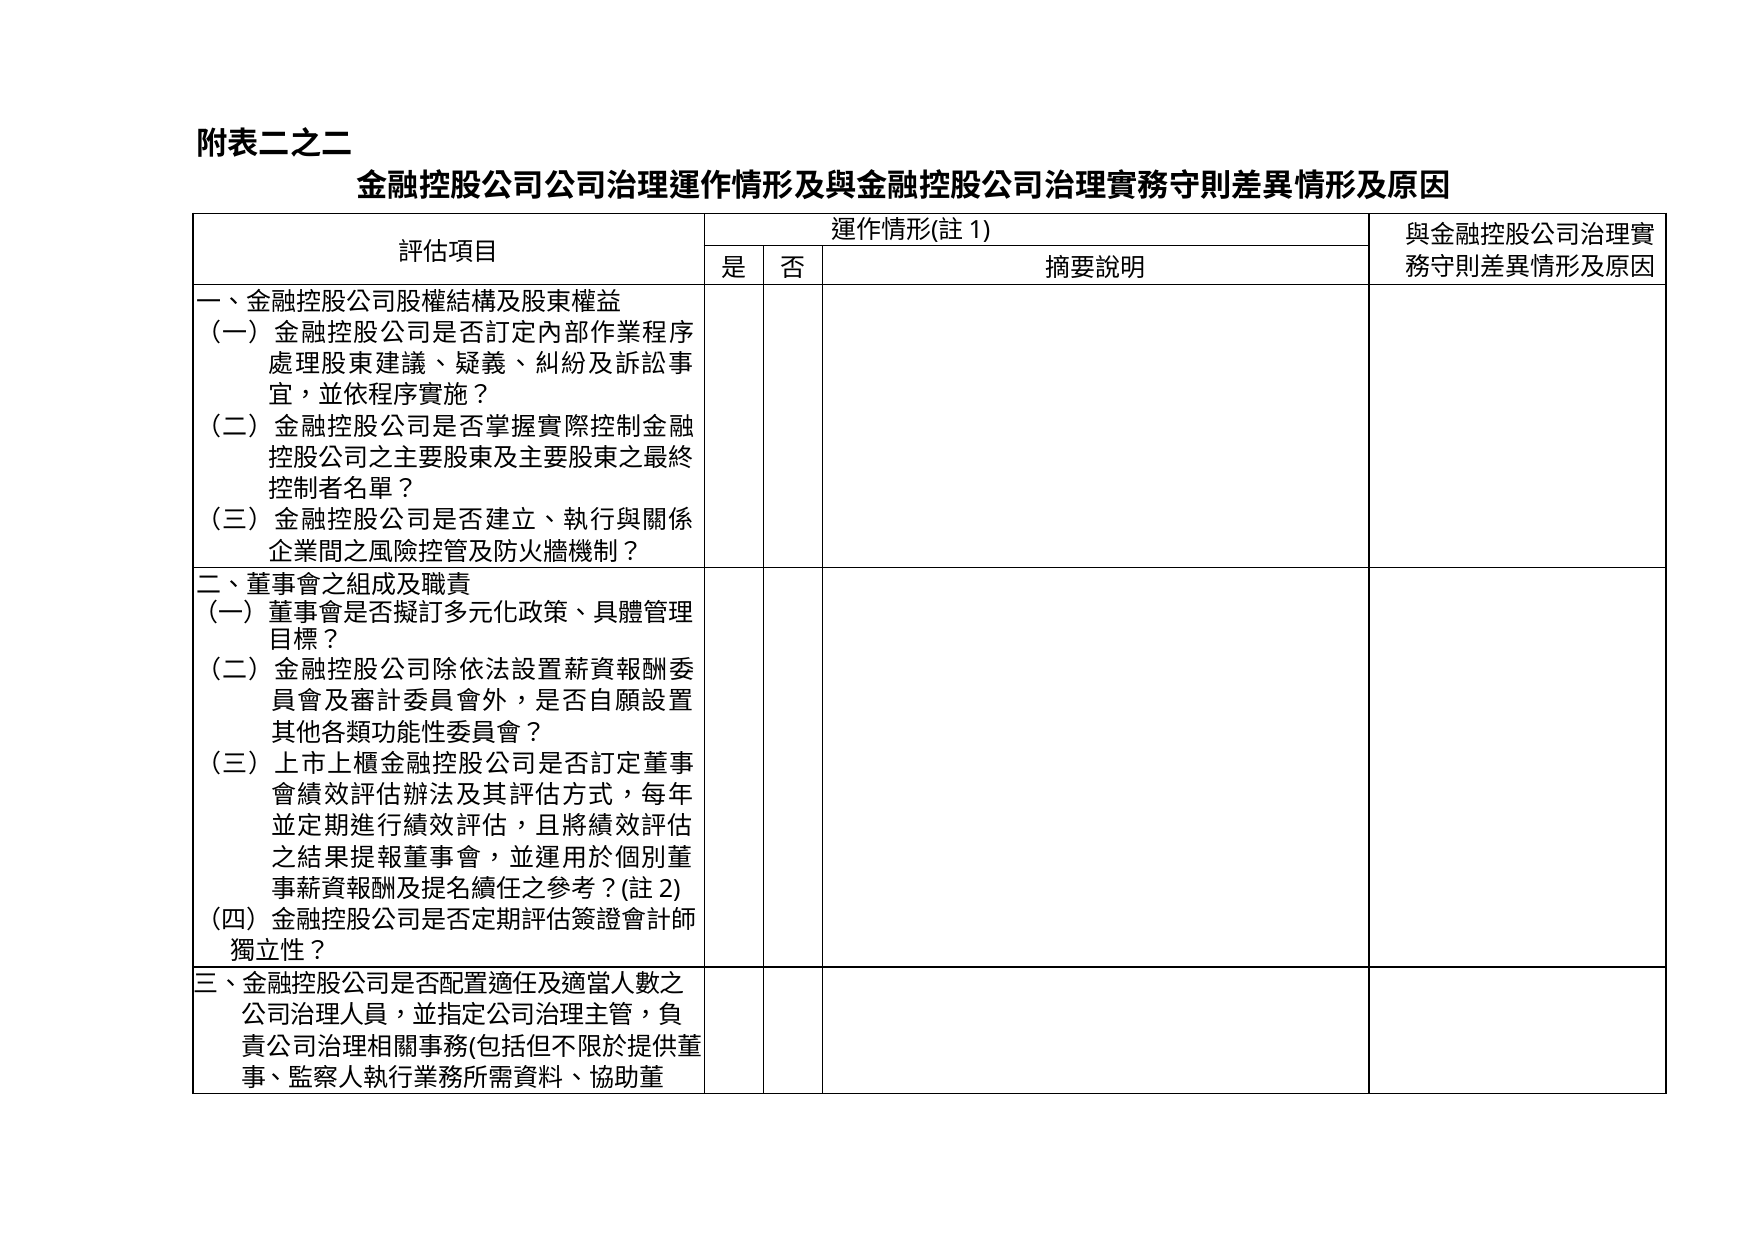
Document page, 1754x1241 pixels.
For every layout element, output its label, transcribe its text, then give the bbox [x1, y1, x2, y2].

table_cell [705, 285, 763, 566]
table_cell 是 [705, 246, 763, 284]
text 金融控股公司公司治理運作情形及與金融控股公司治理實務守則差異情形及原因 [191, 163, 1615, 205]
table_cell [823, 285, 1368, 566]
text 附表二之二 [118, 118, 1636, 163]
table_header 與金融控股公司治理實務守則差異情形及原因 [1370, 214, 1665, 284]
table_cell 否 [764, 246, 822, 284]
table_cell [764, 568, 822, 966]
table_cell [705, 568, 763, 966]
table_cell [823, 968, 1368, 1092]
table_cell [705, 968, 763, 1092]
table_cell 二、董事會之組成及職責 （一）董事會是否擬訂多元化政策、具體管理目標？ （二）金融控股公司除依法設置薪資報酬委員會及審計委員會外，是否自願設置其他各類功能性委員會？ （三）上市上櫃金融控股公司是否訂定董事會績效評估辦法及其評估方式，每年並定期進行績效評估，且將績效評估之結果提報董事會，並運用於個別董事薪資報酬及提名續任之參考？(註2) （四）金融控股公司是否定期評估簽證會計師 獨立性？ [194, 568, 704, 966]
table_cell [764, 285, 822, 566]
table_cell 一、金融控股公司股權結構及股東權益 （一）金融控股公司是否訂定內部作業程序處理股東建議、疑義、糾紛及訴訟事宜，並依程序實施？ （二）金融控股公司是否掌握實際控制金融控股公司之主要股東及主要股東之最終控制者名單？ （三）金融控股公司是否建立、執行與關係企業間之風險控管及防火牆機制？ [194, 285, 704, 566]
table_cell [1370, 568, 1665, 966]
table_cell [1370, 285, 1665, 566]
table_cell [764, 968, 822, 1092]
table_cell 三、金融控股公司是否配置適任及適當人數之公司治理人員，並指定公司治理主管，負責公司治理相關事務(包括但不限於提供董事、監察人執行業務所需資料、協助董 [194, 968, 704, 1092]
table_header 評估項目 [194, 214, 704, 284]
table_cell [1370, 968, 1665, 1092]
table_cell 摘要說明 [823, 246, 1368, 284]
table_cell [823, 568, 1368, 966]
table_header 運作情形(註1) [705, 214, 1368, 245]
